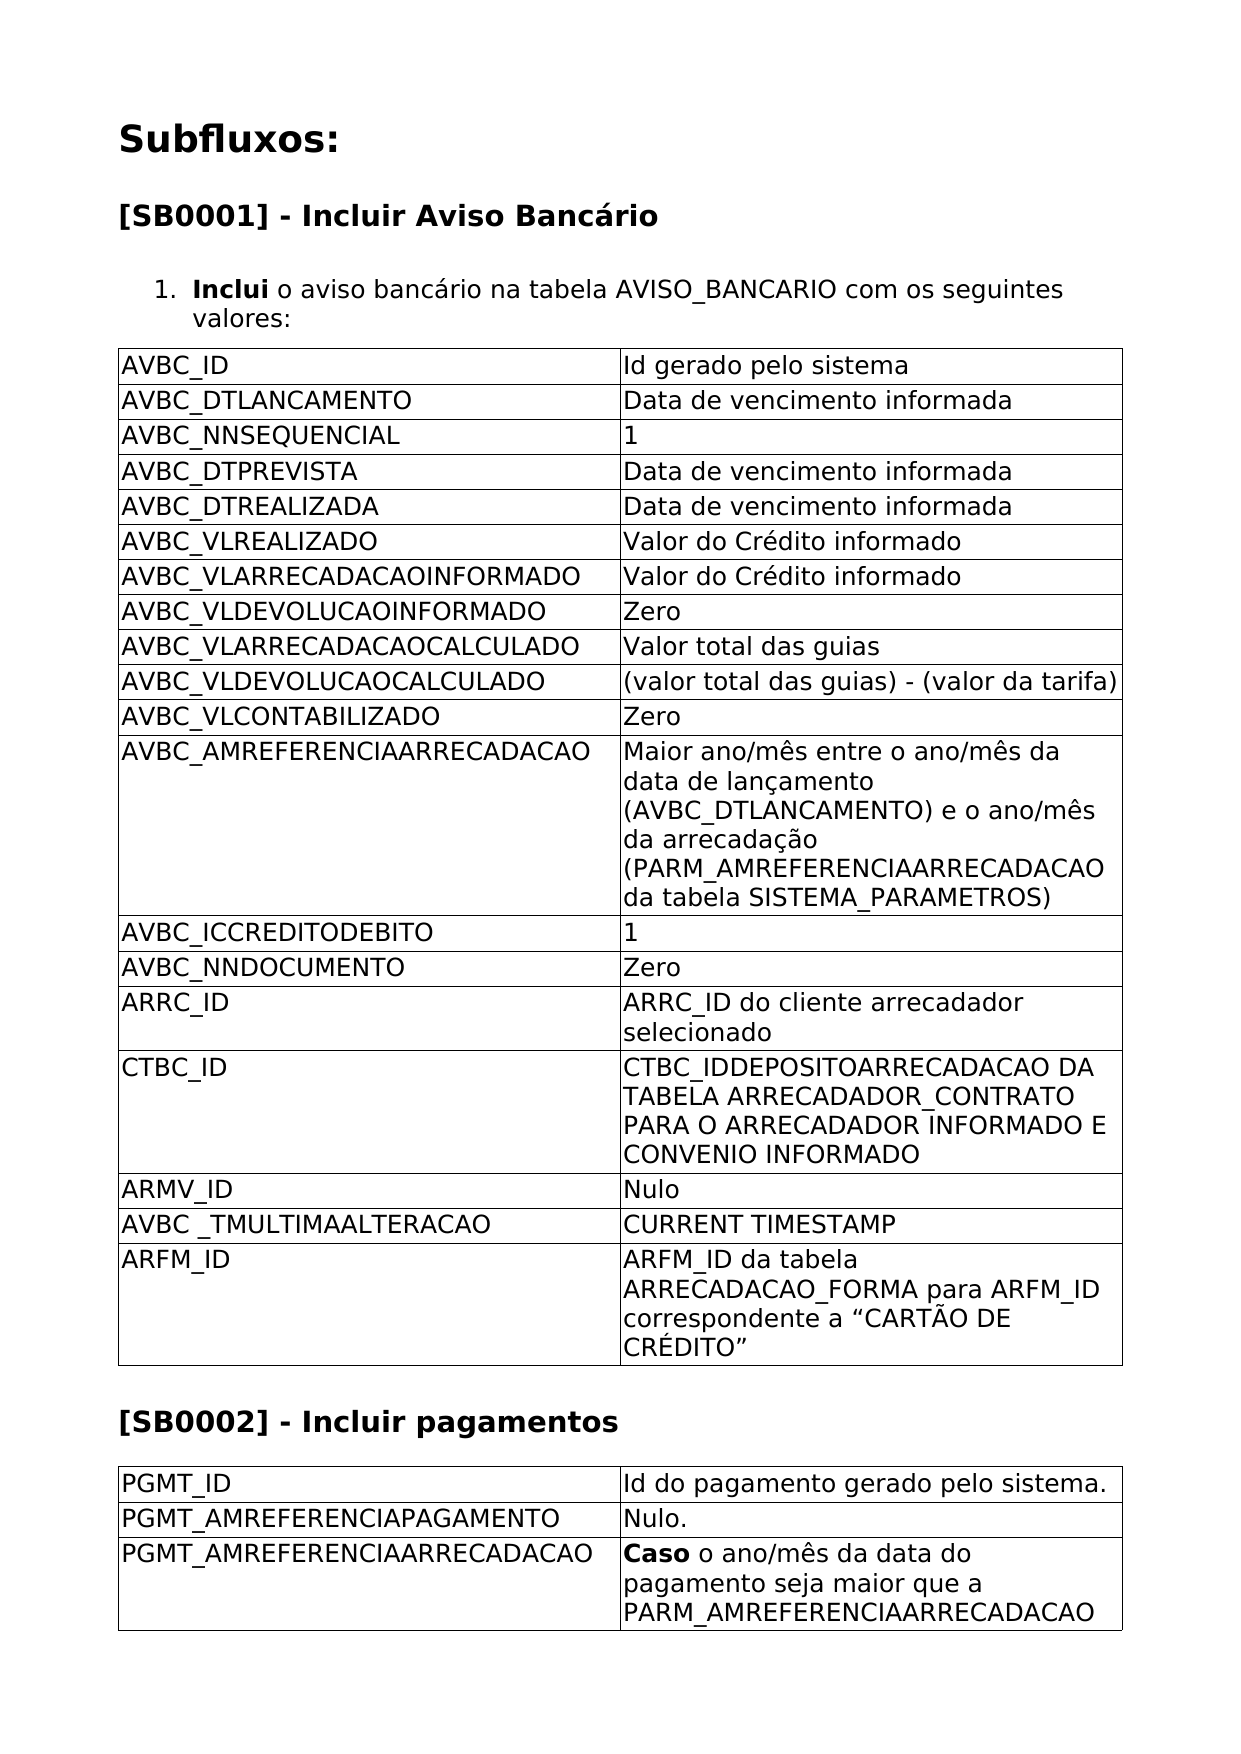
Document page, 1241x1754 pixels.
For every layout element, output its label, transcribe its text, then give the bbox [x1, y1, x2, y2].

table_cell AVBC_AMREFERENCIAARRECADACAO [119, 736, 620, 915]
table_header Id do pagamento gerado pelo sistema. [621, 1467, 1122, 1502]
table_cell Data de vencimento informada [621, 455, 1122, 489]
table_cell AVBC_NNDOCUMENTO [119, 952, 620, 986]
table_cell Nulo [621, 1174, 1122, 1208]
table_cell Zero [621, 700, 1122, 734]
subtitle [SB0001] - Incluir Aviso Bancário [118, 199, 1122, 233]
table_cell ARMV_ID [119, 1174, 620, 1208]
table_cell CTBC_IDDEPOSITOARRECADACAO DA TABELA ARRECADADOR_CONTRATO PARA O ARRECADADOR INFORMADO E CONVENIO INFORMADO [621, 1051, 1122, 1172]
table_cell (valor total das guias) - (valor da tarifa) [621, 665, 1122, 699]
table_cell Data de vencimento informada [621, 490, 1122, 524]
table_cell PGMT_AMREFERENCIAARRECADACAO [119, 1538, 620, 1630]
table_cell AVBC_ICCREDITODEBITO [119, 916, 620, 951]
table_cell AVBC_VLARRECADACAOINFORMADO [119, 560, 620, 594]
table_cell 1 [621, 420, 1122, 454]
table_cell AVBC_DTPREVISTA [119, 455, 620, 489]
table_cell CTBC_ID [119, 1051, 620, 1172]
table_cell Caso o ano/mês da data do pagamento seja maior que a PARM_AMREFERENCIAARRECADACAO [621, 1538, 1122, 1630]
table_cell Data de vencimento informada [621, 385, 1122, 418]
subtitle Subfluxos: [118, 118, 1122, 162]
table_cell CURRENT TIMESTAMP [621, 1209, 1122, 1243]
table_cell AVBC_VLDEVOLUCAOINFORMADO [119, 595, 620, 629]
table_cell Valor total das guias [621, 630, 1122, 664]
list Inclui o aviso bancário na tabela AVISO_BANCARIO com os seguintes valores: [177, 275, 1122, 333]
table_cell ARFM_ID [119, 1244, 620, 1365]
table_cell AVBC_NNSEQUENCIAL [119, 420, 620, 454]
table_cell AVBC_VLREALIZADO [119, 525, 620, 559]
table_cell ARRC_ID do cliente arrecadador selecionado [621, 987, 1122, 1050]
table_cell AVBC_DTREALIZADA [119, 490, 620, 524]
table_cell ARFM_ID da tabela ARRECADACAO_FORMA para ARFM_ID correspondente a “CARTÃO DE CRÉDITO” [621, 1244, 1122, 1365]
table_cell 1 [621, 916, 1122, 951]
table_cell AVBC_VLCONTABILIZADO [119, 700, 620, 734]
table_header PGMT_ID [119, 1467, 620, 1502]
table_cell AVBC_VLARRECADACAOCALCULADO [119, 630, 620, 664]
table_cell Maior ano/mês entre o ano/mês da data de lançamento (AVBC_DTLANCAMENTO) e o ano/mês da arrecadação (PARM_AMREFERENCIAARRECADACAO da tabela SISTEMA_PARAMETROS) [621, 736, 1122, 915]
table_cell AVBC_VLDEVOLUCAOCALCULADO [119, 665, 620, 699]
table_cell AVBC_DTLANCAMENTO [119, 385, 620, 418]
table_cell AVBC _TMULTIMAALTERACAO [119, 1209, 620, 1243]
table_header AVBC_ID [119, 349, 620, 383]
subtitle [SB0002] - Incluir pagamentos [118, 1405, 1122, 1439]
table_cell Zero [621, 595, 1122, 629]
table_cell ARRC_ID [119, 987, 620, 1050]
table_cell Nulo. [621, 1503, 1122, 1537]
table_header Id gerado pelo sistema [621, 349, 1122, 383]
table_cell PGMT_AMREFERENCIAPAGAMENTO [119, 1503, 620, 1537]
table_cell Valor do Crédito informado [621, 560, 1122, 594]
table_cell Valor do Crédito informado [621, 525, 1122, 559]
table_cell Zero [621, 952, 1122, 986]
